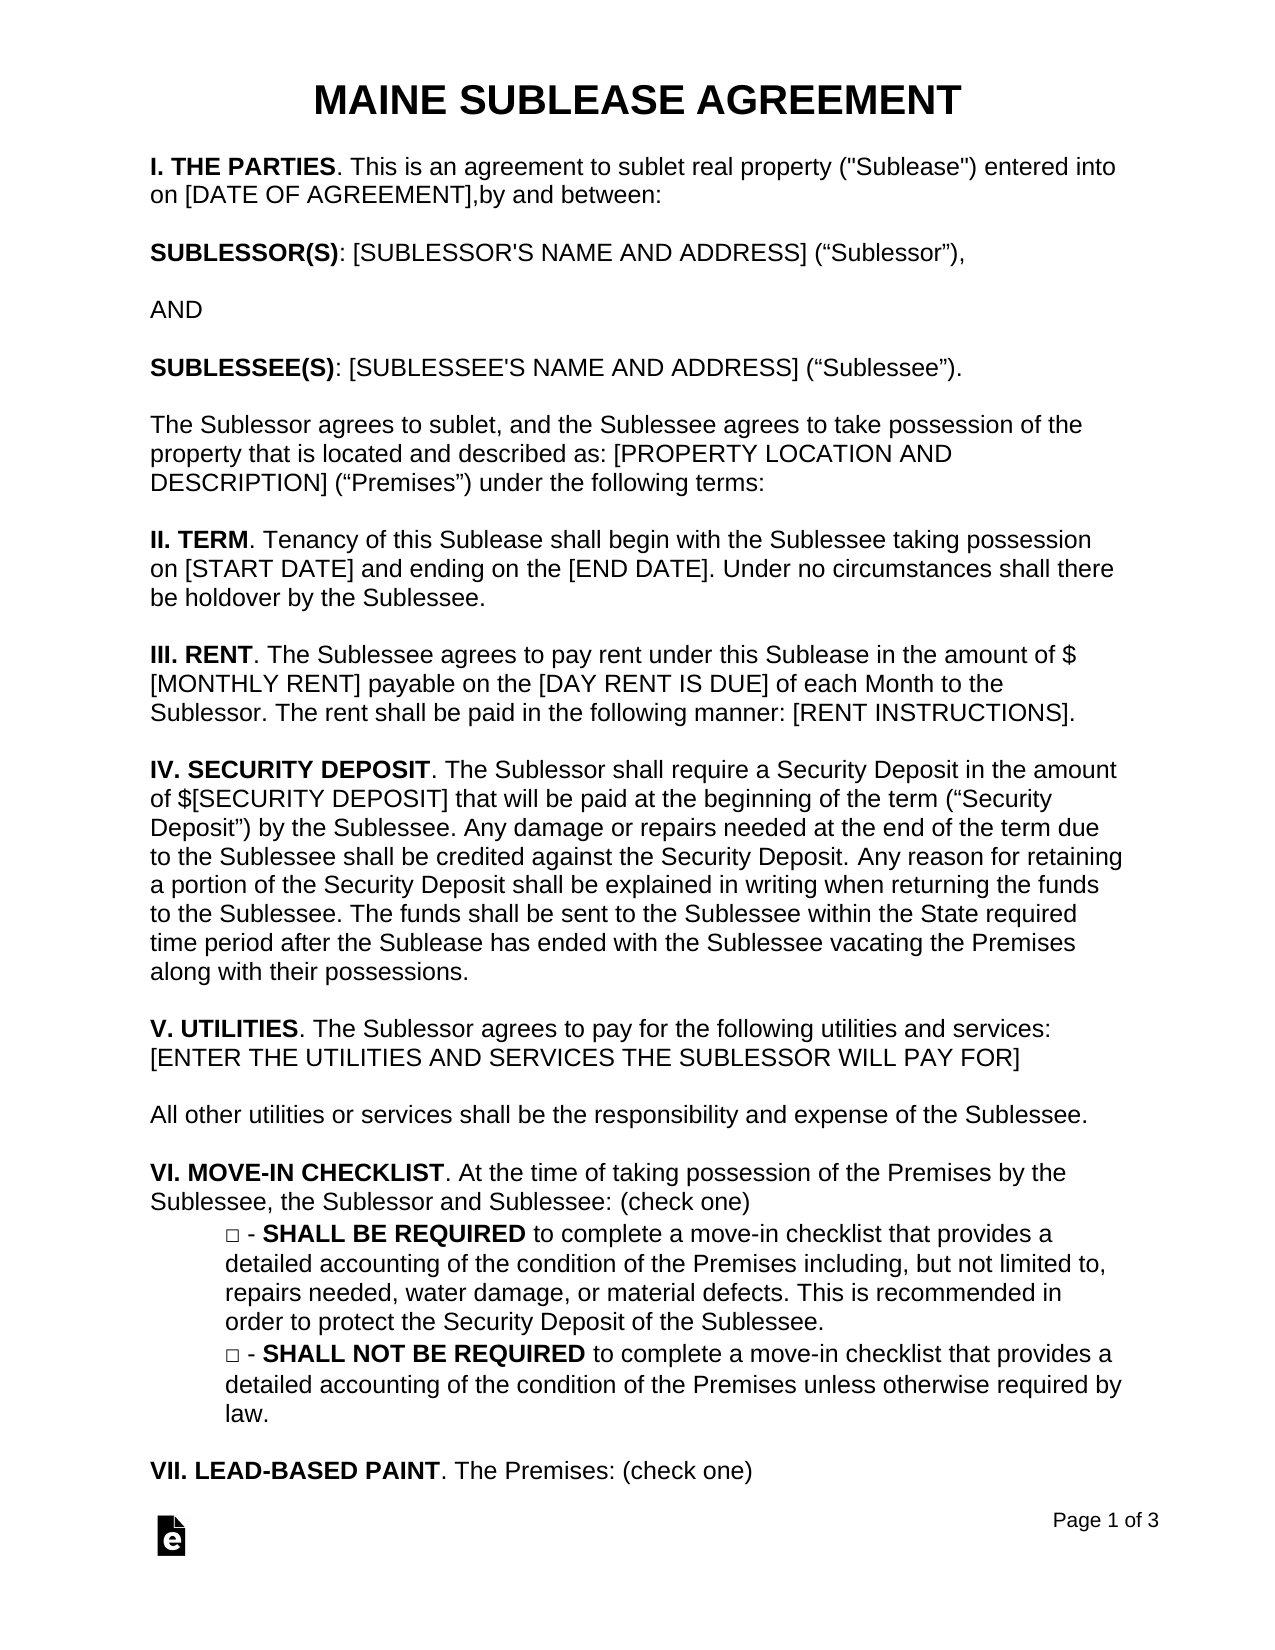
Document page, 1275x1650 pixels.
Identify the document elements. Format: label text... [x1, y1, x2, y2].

text VI. MOVE-IN CHECKLIST. At the time of taking possession of the Premises by the Sublessee, the Sublessor and Sublessee: (check one) [150, 1158, 1125, 1215]
text V. UTILITIES. The Sublessor agrees to pay for the following utilities and services: [ENTER THE UTILITIES AND SERVICES THE SUBLESSOR WILL PAY FOR] [150, 1014, 1125, 1072]
text All other utilities or services shall be the responsibility and expense of the Sublessee. [150, 1100, 1125, 1129]
text SUBLESSEE(S): [SUBLESSEE'S NAME AND ADDRESS] (“Sublessee”). [150, 353, 1125, 382]
text AND [150, 295, 1125, 324]
text ☐ - SHALL NOT BE REQUIRED to complete a move-in checklist that provides a detailed accounting of the condition of the Premises unless otherwise required by law. [225, 1336, 1125, 1427]
text III. RENT. The Sublessee agrees to pay rent under this Sublease in the amount of $[MONTHLY RENT] payable on the [DAY RENT IS DUE] of each Month to the Sublessor. The rent shall be paid in the following manner: [RENT INSTRUCTIONS]. [150, 640, 1125, 727]
text I. THE PARTIES. This is an agreement to sublet real property ("Sublease") entered into on [DATE OF AGREEMENT],by and between: [150, 152, 1125, 209]
subtitle MAINE SUBLEASE AGREEMENT [150, 75, 1125, 123]
text SUBLESSOR(S): [SUBLESSOR'S NAME AND ADDRESS] (“Sublessor”), [150, 238, 1125, 267]
text IV. SECURITY DEPOSIT. The Sublessor shall require a Security Deposit in the amount of $[SECURITY DEPOSIT] that will be paid at the beginning of the term (“Security Deposit”) by the Sublessee. Any damage or repairs needed at the end of the term due to the Sublessee shall be credited against the Security Deposit. Any reason for retaining a portion of the Security Deposit shall be explained in writing when returning the funds to the Sublessee. The funds shall be sent to the Sublessee within the State required time period after the Sublease has ended with the Sublessee vacating the Premises along with their possessions. [150, 755, 1125, 985]
text II. TERM. Tenancy of this Sublease shall begin with the Sublessee taking possession on [START DATE] and ending on the [END DATE]. Under no circumstances shall there be holdover by the Sublessee. [150, 525, 1125, 612]
text The Sublessor agrees to sublet, and the Sublessee agrees to take possession of the property that is located and described as: [PROPERTY LOCATION AND DESCRIPTION] (“Premises”) under the following terms: [150, 410, 1125, 497]
text ☐ - SHALL BE REQUIRED to complete a move-in checklist that provides a detailed accounting of the condition of the Premises including, but not limited to, repairs needed, water damage, or material defects. This is recommended in order to protect the Security Deposit of the Sublessee. [225, 1215, 1125, 1336]
text VII. LEAD-BASED PAINT. The Premises: (check one) [150, 1456, 1125, 1485]
